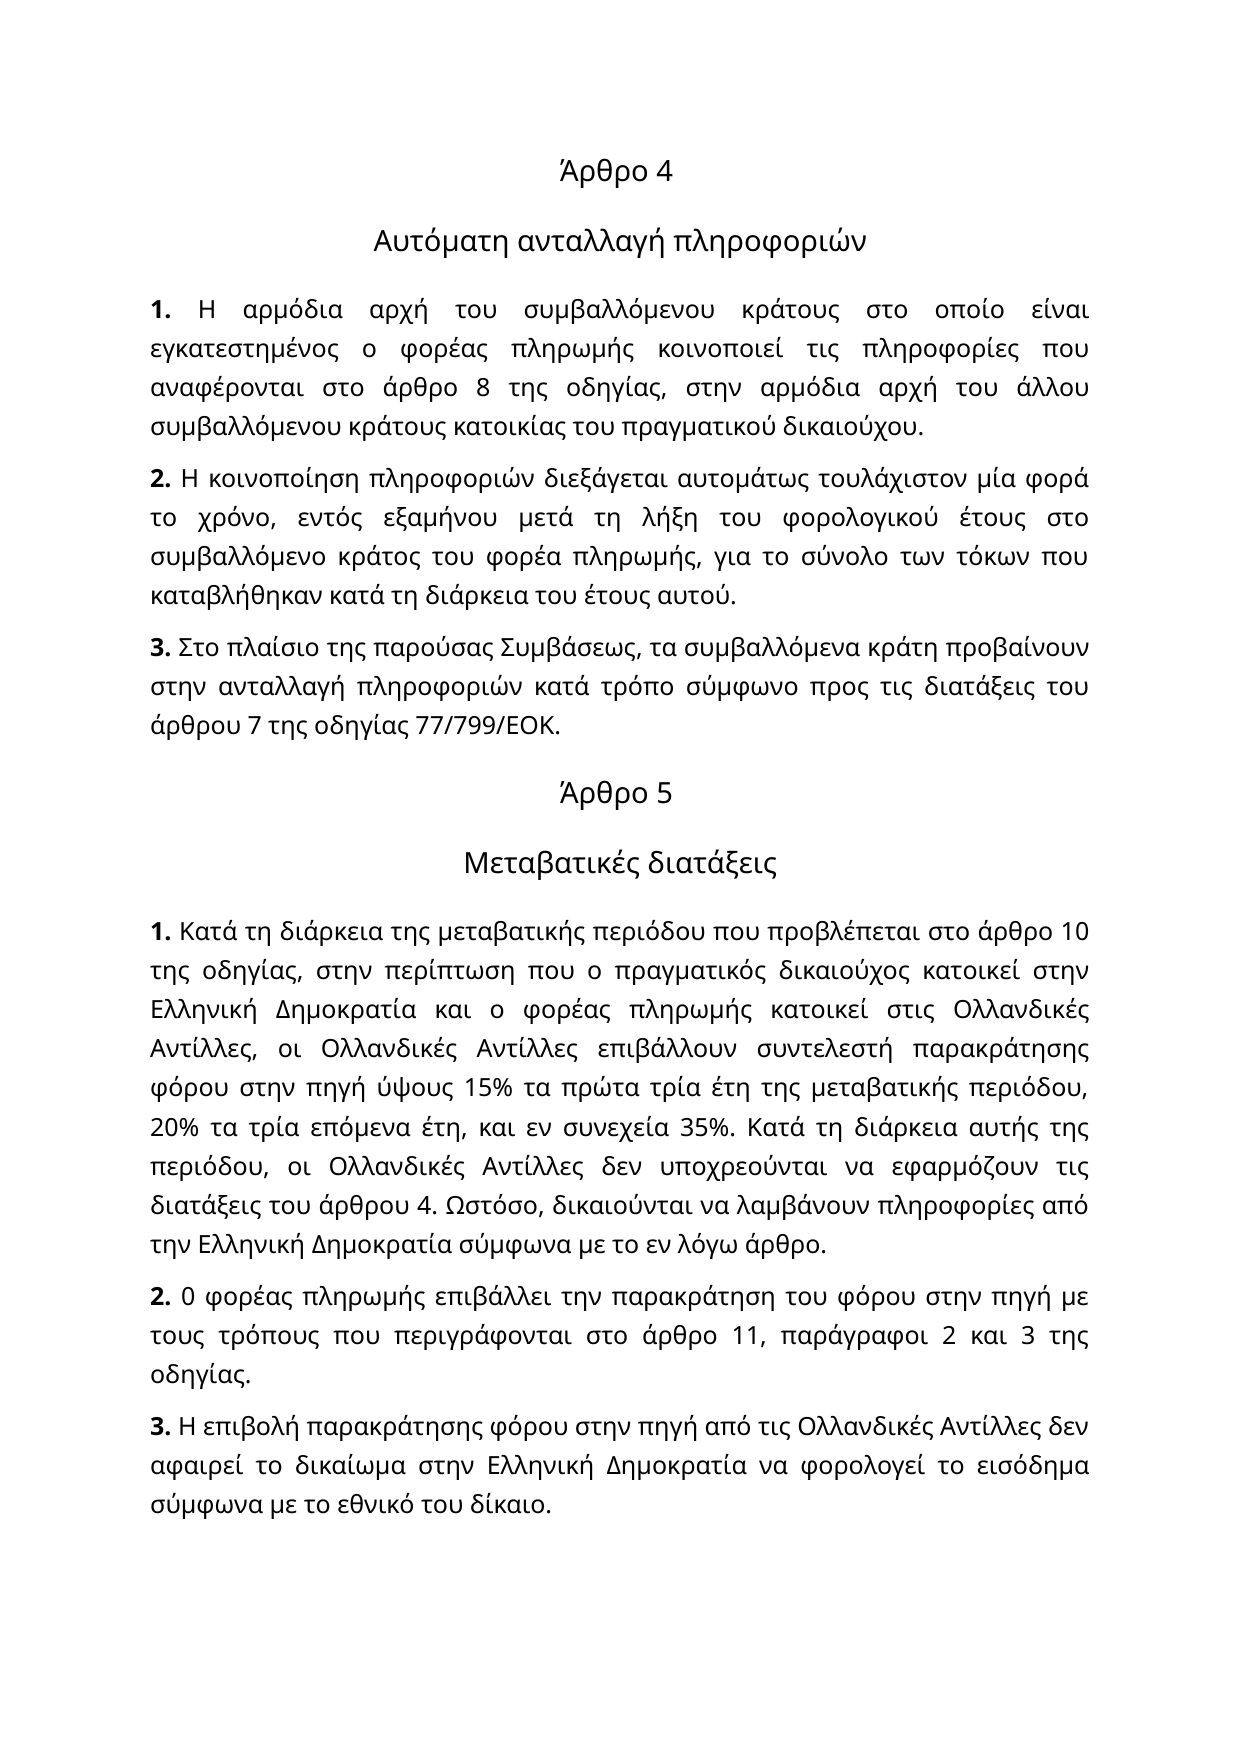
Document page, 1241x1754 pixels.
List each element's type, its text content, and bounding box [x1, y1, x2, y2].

subtitle Άρθρο 4 [150, 150, 1090, 190]
text 3. Η επιβολή παρακράτησης φόρου στην πηγή από τις Ολλανδικές Αντίλλες δεν αφαιρεί το δικαίωμα στην Ελληνική Δημοκρατία να φορολογεί το εισόδημα σύμφωνα με το εθνικό του δίκαιο. [150, 1408, 1090, 1521]
subtitle Μεταβατικές διατάξεις [150, 843, 1090, 882]
text 1. Κατά τη διάρκεια της μεταβατικής περιόδου που προβλέπεται στο άρθρο 10 της οδηγίας, στην περίπτωση που ο πραγματικός δικαιούχος κατοικεί στην Ελληνική Δημοκρατία και ο φορέας πληρωμής κατοικεί στις Ολλανδικές Αντίλλες, οι Ολλανδικές Αντίλλες επιβάλλουν συντελεστή παρακράτησης φόρου στην πηγή ύψους 15% τα πρώτα τρία έτη της μεταβατικής περιόδου, 20% τα τρία επόμενα έτη, και εν συνεχεία 35%. Κατά τη διάρκεια αυτής της περιόδου, οι Ολλανδικές Αντίλλες δεν υποχρεούνται να εφαρμόζουν τις διατάξεις του άρθρου 4. Ωστόσο, δικαιούνται να λαμβάνουν πληροφορίες από την Ελληνική Δημοκρατία σύμφωνα με το εν λόγω άρθρο. [150, 913, 1090, 1261]
subtitle Αυτόματη ανταλλαγή πληροφοριών [150, 221, 1090, 260]
subtitle Άρθρο 5 [150, 772, 1090, 812]
text 1. Η αρμόδια αρχή του συμβαλλόμενου κράτους στο οποίο είναι εγκατεστημένος ο φορέας πληρωμής κοινοποιεί τις πληροφορίες που αναφέρονται στο άρθρο 8 της οδηγίας, στην αρμόδια αρχή του άλλου συμβαλλόμενου κράτους κατοικίας του πραγματικού δικαιούχου. [150, 291, 1090, 443]
text 2. 0 φορέας πληρωμής επιβάλλει την παρακράτηση του φόρου στην πηγή με τους τρόπους που περιγράφονται στο άρθρο 11, παράγραφοι 2 και 3 της οδηγίας. [150, 1278, 1090, 1391]
text 2. Η κοινοποίηση πληροφοριών διεξάγεται αυτομάτως τουλάχιστον μία φορά το χρόνο, εντός εξαμήνου μετά τη λήξη του φορολογικού έτους στο συμβαλλόμενο κράτος του φορέα πληρωμής, για το σύνολο των τόκων που καταβλήθηκαν κατά τη διάρκεια του έτους αυτού. [150, 460, 1090, 612]
text 3. Στο πλαίσιο της παρούσας Συμβάσεως, τα συμβαλλόμενα κράτη προβαίνουν στην ανταλλαγή πληροφοριών κατά τρόπο σύμφωνο προς τις διατάξεις του άρθρου 7 της οδηγίας 77/799/ΕΟΚ. [150, 629, 1090, 742]
